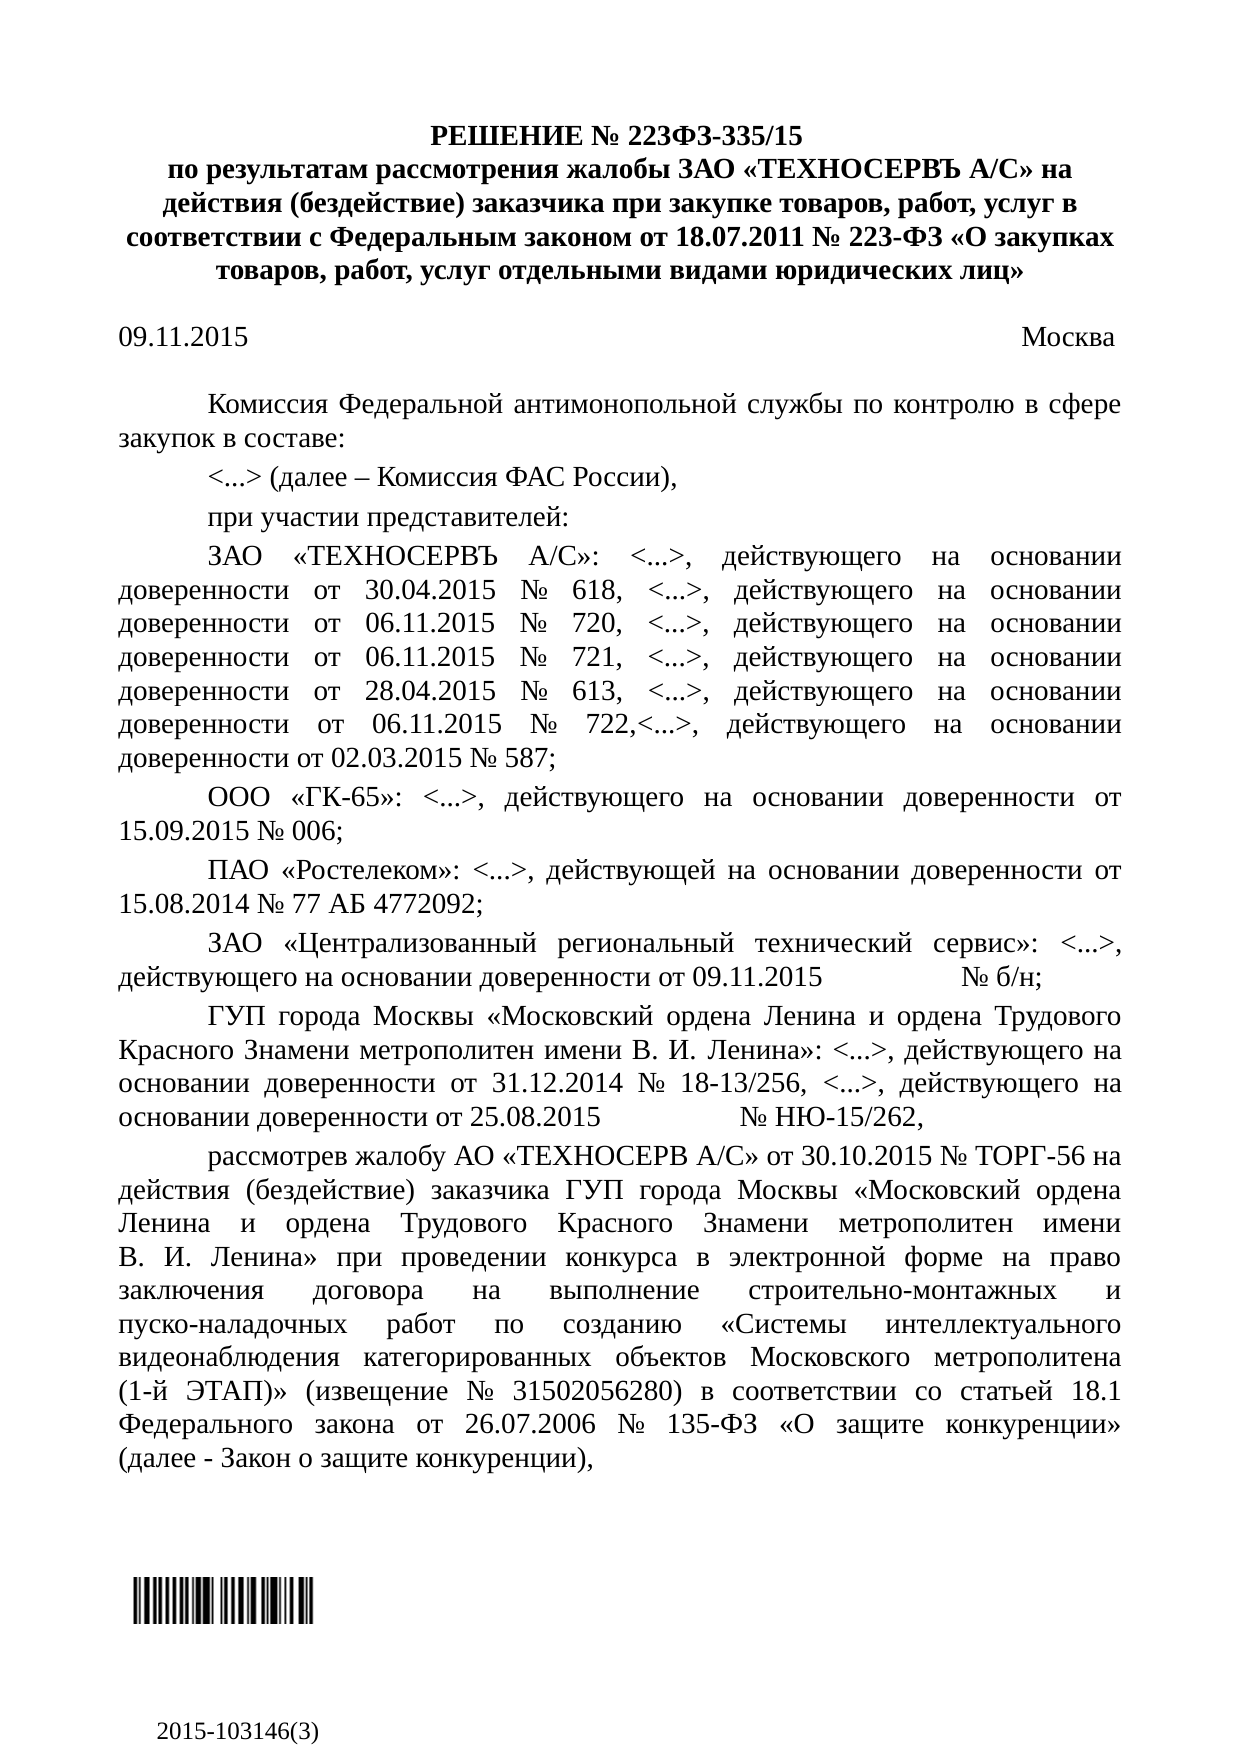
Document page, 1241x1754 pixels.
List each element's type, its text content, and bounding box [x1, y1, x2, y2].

text ЗАО «Централизованный региональный технический сервис»: <...>, действующего на основании доверенности от 09.11.2015 № б/н; [118, 925, 1122, 992]
text Комиссия Федеральной антимонопольной службы по контролю в сфере закупок в составе: [118, 386, 1122, 453]
text при участии представителей: [118, 499, 1122, 532]
text <...> (далее – Комиссия ФАС России), [118, 459, 1122, 493]
text ООО «ГК-65»: <...>, действующего на основании доверенности от 15.09.2015 № 006; [118, 779, 1122, 846]
text ЗАО «ТЕХНОСЕРВЪ А/С»: <...>, действующего на основании доверенности от 30.04.2015 № 618, <...>, действующего на основании доверенности от 06.11.2015 № 720, <...>, действующего на основании доверенности от 06.11.2015 № 721, <...>, действующего на основании доверенности от 28.04.2015 № 613, <...>, действующего на основании доверенности от 06.11.2015 № 722,<...>, действующего на основании доверенности от 02.03.2015 № 587; [118, 538, 1122, 773]
text 09.11.2015 Москва [118, 319, 1122, 353]
text ГУП города Москвы «Московский ордена Ленина и ордена Трудового Красного Знамени метрополитен имени В. И. Ленина»: <...>, действующего на основании доверенности от 31.12.2014 № 18-13/256, <...>, действующего на основании доверенности от 25.08.2015 № НЮ-15/262, [118, 998, 1122, 1132]
text ПАО «Ростелеком»: <...>, действующей на основании доверенности от 15.08.2014 № 77 АБ 4772092; [118, 852, 1122, 919]
text РЕШЕНИЕ № 223ФЗ-335/15 [118, 118, 1122, 152]
picture [118, 1577, 331, 1624]
text по результатам рассмотрения жалобы ЗАО «ТЕХНОСЕРВЪ А/С» на действия (бездействие) заказчика при закупке товаров, работ, услуг в соответствии с Федеральным законом от 18.07.2011 № 223-ФЗ «О закупках товаров, работ, услуг отдельными видами юридических лиц» [118, 152, 1122, 286]
text рассмотрев жалобу АО «ТЕХНОСЕРВ А/С» от 30.10.2015 № ТОРГ-56 на действия (бездействие) заказчика ГУП города Москвы «Московский ордена Ленина и ордена Трудового Красного Знамени метрополитен имени В. И. Ленина» при проведении конкурса в электронной форме на право заключения договора на выполнение строительно-монтажных и пуско-наладочных работ по созданию «Системы интеллектуального видеонаблюдения категорированных объектов Московского метрополитена (1-й ЭТАП)» (извещение № 31502056280) в соответствии со статьей 18.1 Федерального закона от 26.07.2006 № 135-ФЗ «О защите конкуренции» (далее - Закон о защите конкуренции), [118, 1138, 1122, 1474]
